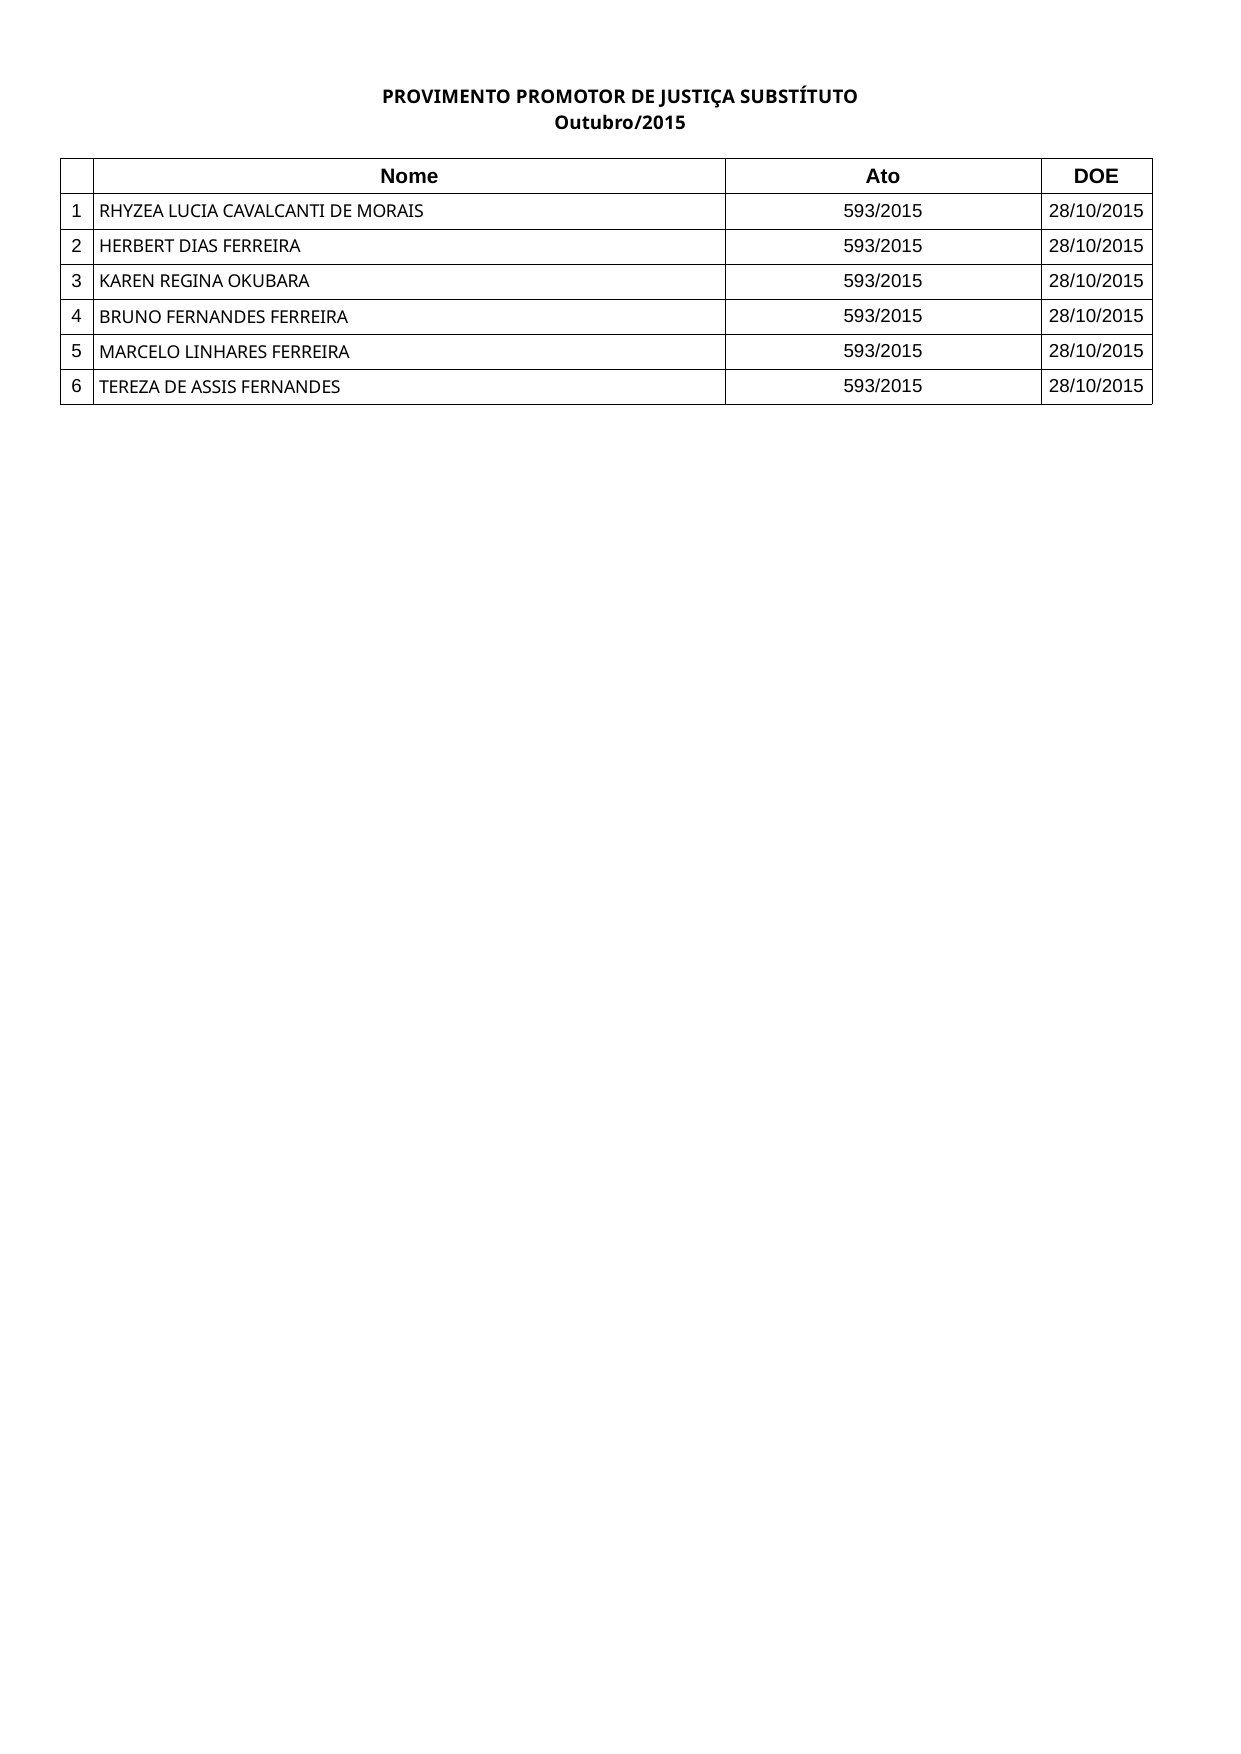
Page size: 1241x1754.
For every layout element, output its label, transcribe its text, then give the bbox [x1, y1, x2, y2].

table_cell 2 [61, 230, 93, 263]
table_cell 28/10/2015 [1042, 370, 1152, 404]
table_cell 28/10/2015 [1042, 300, 1152, 334]
table_cell 4 [61, 300, 93, 334]
table_cell 6 [61, 370, 93, 404]
table_cell 593/2015 [726, 230, 1041, 263]
table_cell MARCELO LINHARES FERREIRA [94, 335, 725, 369]
table_cell HERBERT DIAS FERREIRA [94, 230, 725, 263]
table_cell 28/10/2015 [1042, 335, 1152, 369]
table_header [61, 159, 93, 193]
table_cell KAREN REGINA OKUBARA [94, 265, 725, 299]
table_cell 28/10/2015 [1042, 265, 1152, 299]
table_header Nome [94, 159, 725, 193]
table_cell 593/2015 [726, 300, 1041, 334]
table_cell 28/10/2015 [1042, 194, 1152, 228]
table_cell 593/2015 [726, 335, 1041, 369]
table_header Ato [726, 159, 1041, 193]
text PROVIMENTO PROMOTOR DE JUSTIÇA SUBSTÍTUTO [59, 83, 1181, 109]
text Outubro/2015 [59, 109, 1181, 135]
table_header DOE [1042, 159, 1152, 193]
table_cell RHYZEA LUCIA CAVALCANTI DE MORAIS [94, 194, 725, 228]
table_cell 3 [61, 265, 93, 299]
table_cell 593/2015 [726, 265, 1041, 299]
table_cell 28/10/2015 [1042, 230, 1152, 263]
table_cell 5 [61, 335, 93, 369]
table_cell 593/2015 [726, 370, 1041, 404]
table_cell 593/2015 [726, 194, 1041, 228]
table_cell BRUNO FERNANDES FERREIRA [94, 300, 725, 334]
table_cell TEREZA DE ASSIS FERNANDES [94, 370, 725, 404]
table_cell 1 [61, 194, 93, 228]
